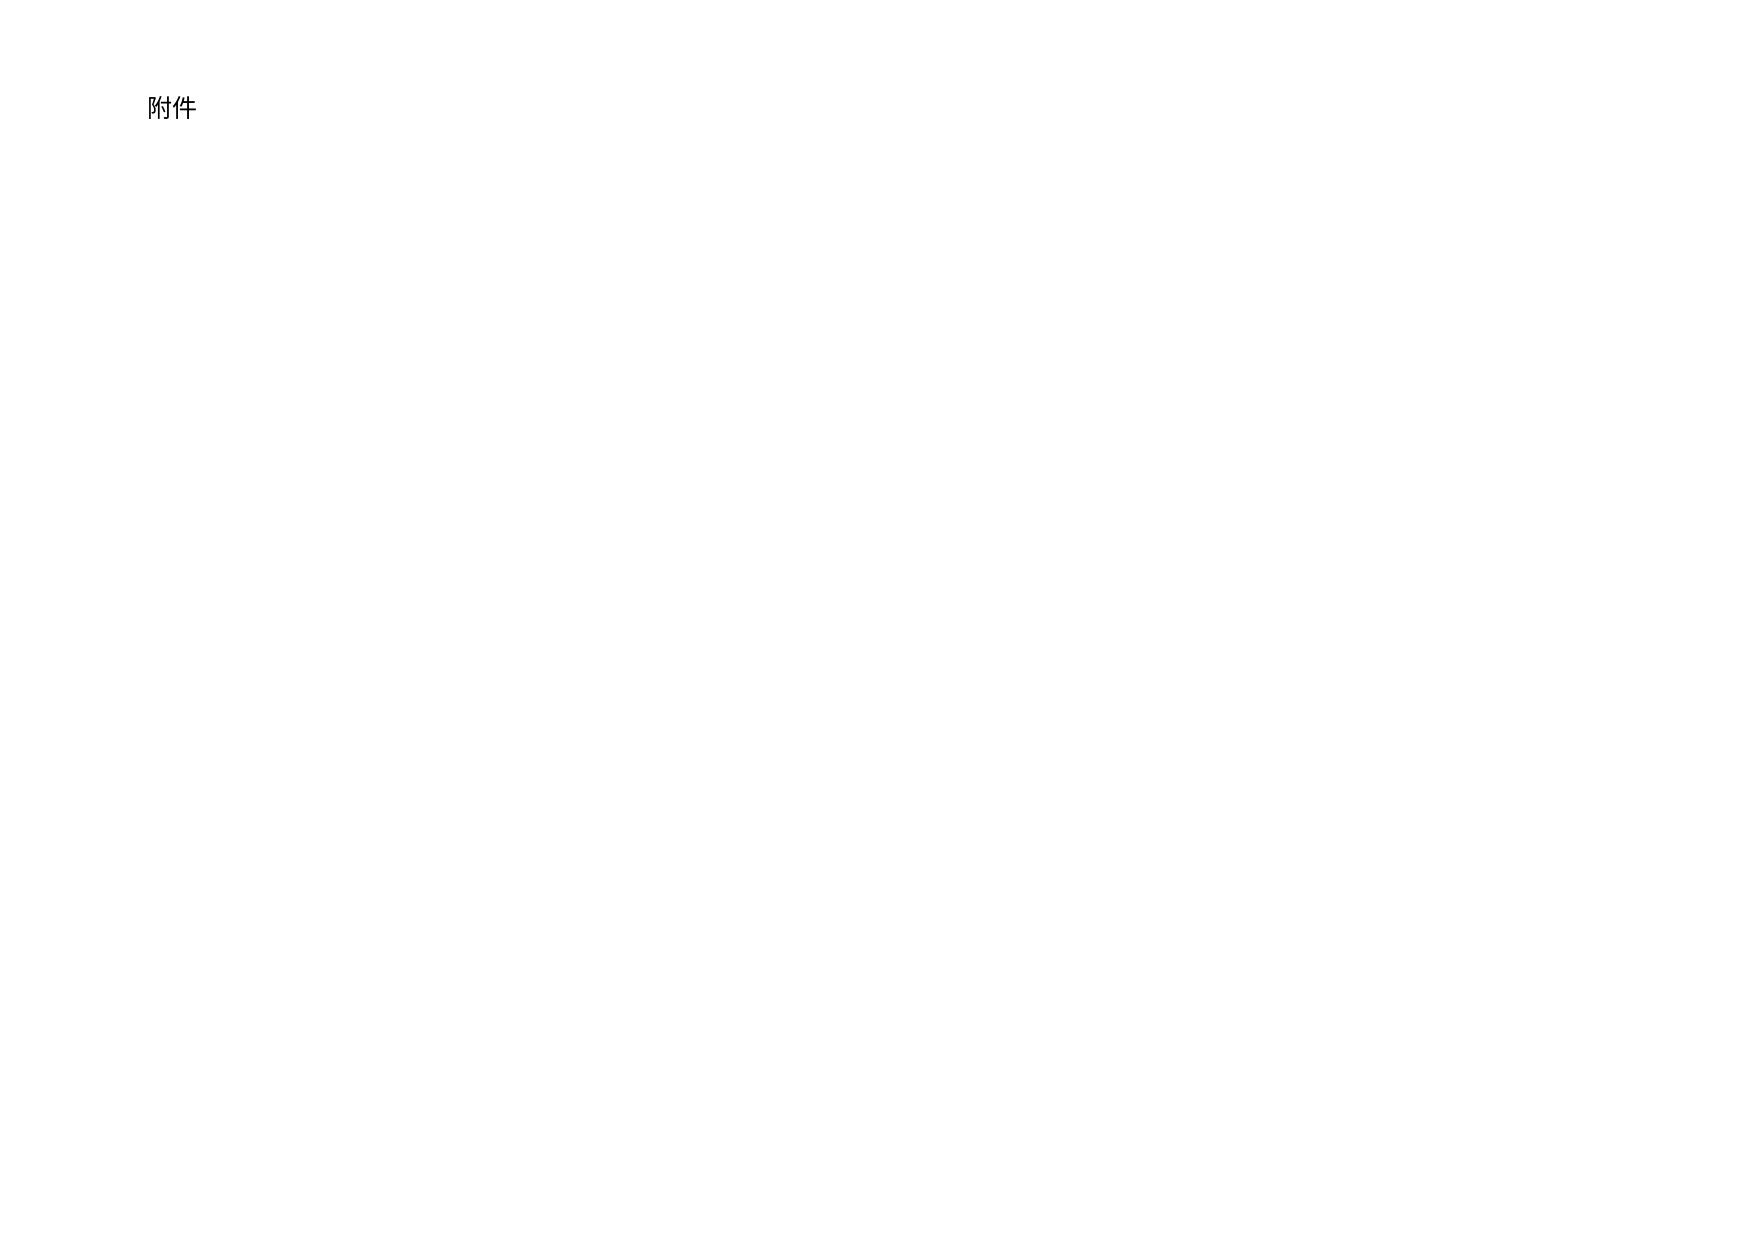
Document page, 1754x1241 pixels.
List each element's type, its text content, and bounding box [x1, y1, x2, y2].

text 031170 [148, 236, 1604, 298]
